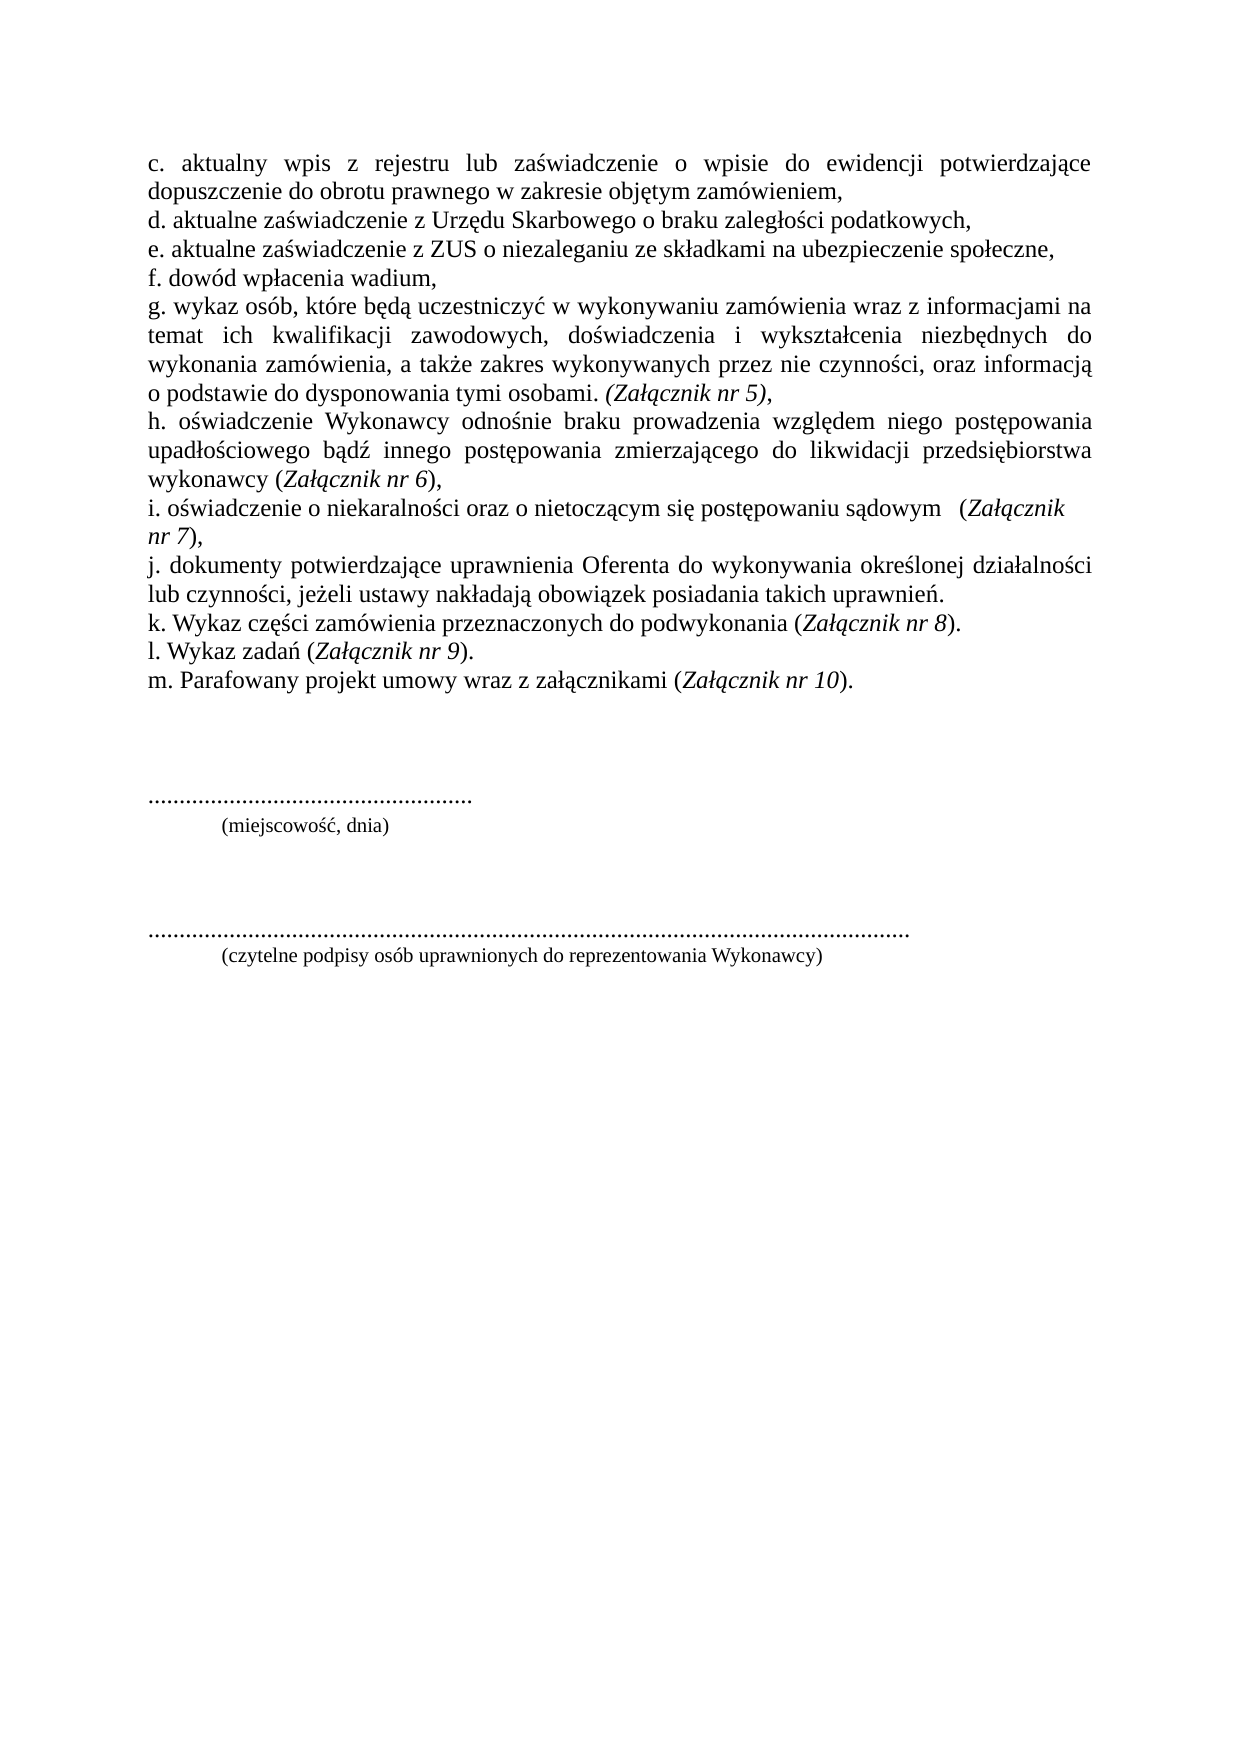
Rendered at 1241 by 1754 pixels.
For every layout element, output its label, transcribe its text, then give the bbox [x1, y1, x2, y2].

text (miejscowość, dnia) [148, 809, 1093, 838]
text f. dowód wpłacenia wadium, [148, 263, 1093, 291]
text e. aktualne zaświadczenie z ZUS o niezaleganiu ze składkami na ubezpieczenie społeczne, [148, 234, 1093, 263]
text m. Parafowany projekt umowy wraz z załącznikami (Załącznik nr 10). [148, 665, 1093, 694]
text c. aktualny wpis z rejestru lub zaświadczenie o wpisie do ewidencji potwierdzające dopuszczenie do obrotu prawnego w zakresie objętym zamówieniem, [148, 148, 1093, 205]
text d. aktualne zaświadczenie z Urzędu Skarbowego o braku zaległości podatkowych, [148, 205, 1093, 234]
text j. dokumenty potwierdzające uprawnienia Oferenta do wykonywania określonej działalności lub czynności, jeżeli ustawy nakładają obowiązek posiadania takich uprawnień. [148, 550, 1093, 608]
text .................................................... [148, 780, 1093, 809]
text i. oświadczenie o niekaralności oraz o nietoczącym się postępowaniu sądowym (Załącznik nr 7), [148, 493, 1093, 550]
text (czytelne podpisy osób uprawnionych do reprezentowania Wykonawcy) [148, 943, 1093, 967]
text .......................................................................................................................... [148, 914, 1093, 943]
text g. wykaz osób, które będą uczestniczyć w wykonywaniu zamówienia wraz z informacjami na temat ich kwalifikacji zawodowych, doświadczenia i wykształcenia niezbędnych do wykonania zamówienia, a także zakres wykonywanych przez nie czynności, oraz informacją o podstawie do dysponowania tymi osobami. (Załącznik nr 5), [148, 291, 1093, 406]
text l. Wykaz zadań (Załącznik nr 9). [148, 636, 1093, 665]
text h. oświadczenie Wykonawcy odnośnie braku prowadzenia względem niego postępowania upadłościowego bądź innego postępowania zmierzającego do likwidacji przedsiębiorstwa wykonawcy (Załącznik nr 6), [148, 406, 1093, 493]
text k. Wykaz części zamówienia przeznaczonych do podwykonania (Załącznik nr 8). [148, 608, 1093, 636]
